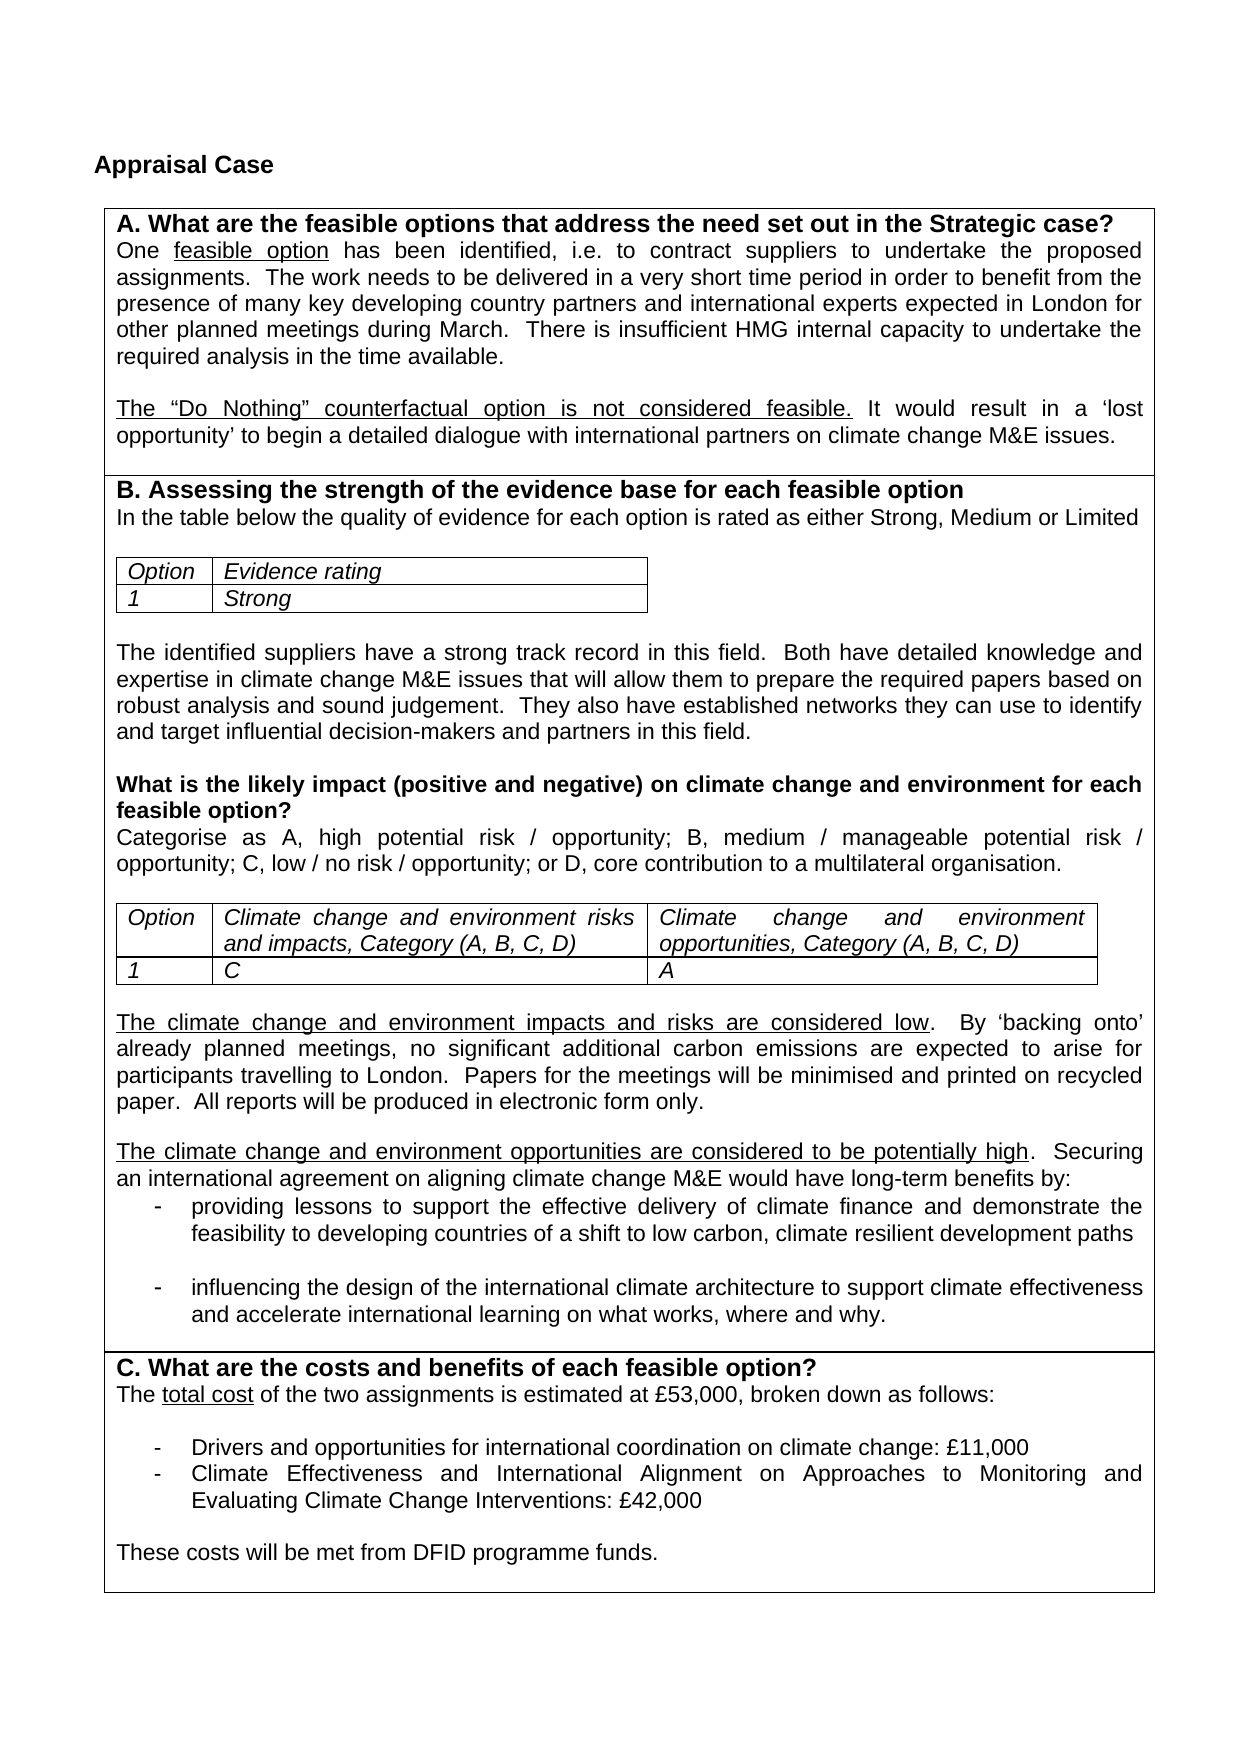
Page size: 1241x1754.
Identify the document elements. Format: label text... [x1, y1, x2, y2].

table_cell 1 [117, 585, 212, 612]
text Appraisal Case [93, 150, 1125, 179]
table_header A. What are the feasible options that address the need set out in the Strategic case? One feasible option has been identified, i.e. to contract suppliers to undertake the proposed assignments. The work needs to be delivered in a very short time period in order to benefit from the presence of many key developing country partners and international experts expected in London for other planned meetings during March. There is insufficient HMG internal capacity to undertake the required analysis in the time available. The “Do Nothing” counterfactual option is not considered feasible. It would result in a ‘lost opportunity’ to begin a detailed dialogue with international partners on climate change M&E issues. [105, 209, 1154, 474]
table_cell 1 [117, 958, 212, 984]
table_cell C [213, 958, 647, 984]
table_header Evidence rating [213, 558, 647, 584]
table_cell B. Assessing the strength of the evidence base for each feasible option In the table below the quality of evidence for each option is rated as either Strong, Medium or Limited The identified suppliers have a strong track record in this field. Both have detailed knowledge and expertise in climate change M&E issues that will allow them to prepare the required papers based on robust analysis and sound judgement. They also have established networks they can use to identify and target influential decision-makers and partners in this field. What is the likely impact (positive and negative) on climate change and environment for each feasible option? Categorise as A, high potential risk / opportunity; B, medium / manageable potential risk / opportunity; C, low / no risk / opportunity; or D, core contribution to a multilateral organisation. The climate change and environment impacts and risks are considered low. By ‘backing onto’ already planned meetings, no significant additional carbon emissions are expected to arise for participants travelling to London. Papers for the meetings will be minimised and printed on recycled paper. All reports will be produced in electronic form only. The climate change and environment opportunities are considered to be potentially high. Securing an international agreement on aligning climate change M&E would have long-term benefits by: providing lessons to support the effective delivery of climate finance and demonstrate the feasibility to developing countries of a shift to low carbon, climate resilient development paths influencing the design of the international climate architecture to support climate effectiveness and accelerate international learning on what works, where and why. [105, 476, 1154, 1351]
table_cell Strong [213, 585, 647, 612]
table_header Climate change and environment risks and impacts, Category (A, B, C, D) [213, 904, 647, 956]
table_header Option [117, 558, 212, 584]
table_cell C. What are the costs and benefits of each feasible option? The total cost of the two assignments is estimated at £53,000, broken down as follows: Drivers and opportunities for international coordination on climate change: £11,000 Climate Effectiveness and International Alignment on Approaches to Monitoring and Evaluating Climate Change Interventions: £42,000 These costs will be met from DFID programme funds. [105, 1353, 1154, 1592]
table_cell A [648, 958, 1097, 984]
table_header Climate change and environment opportunities, Category (A, B, C, D) [648, 904, 1097, 956]
table_header Option [117, 904, 212, 956]
